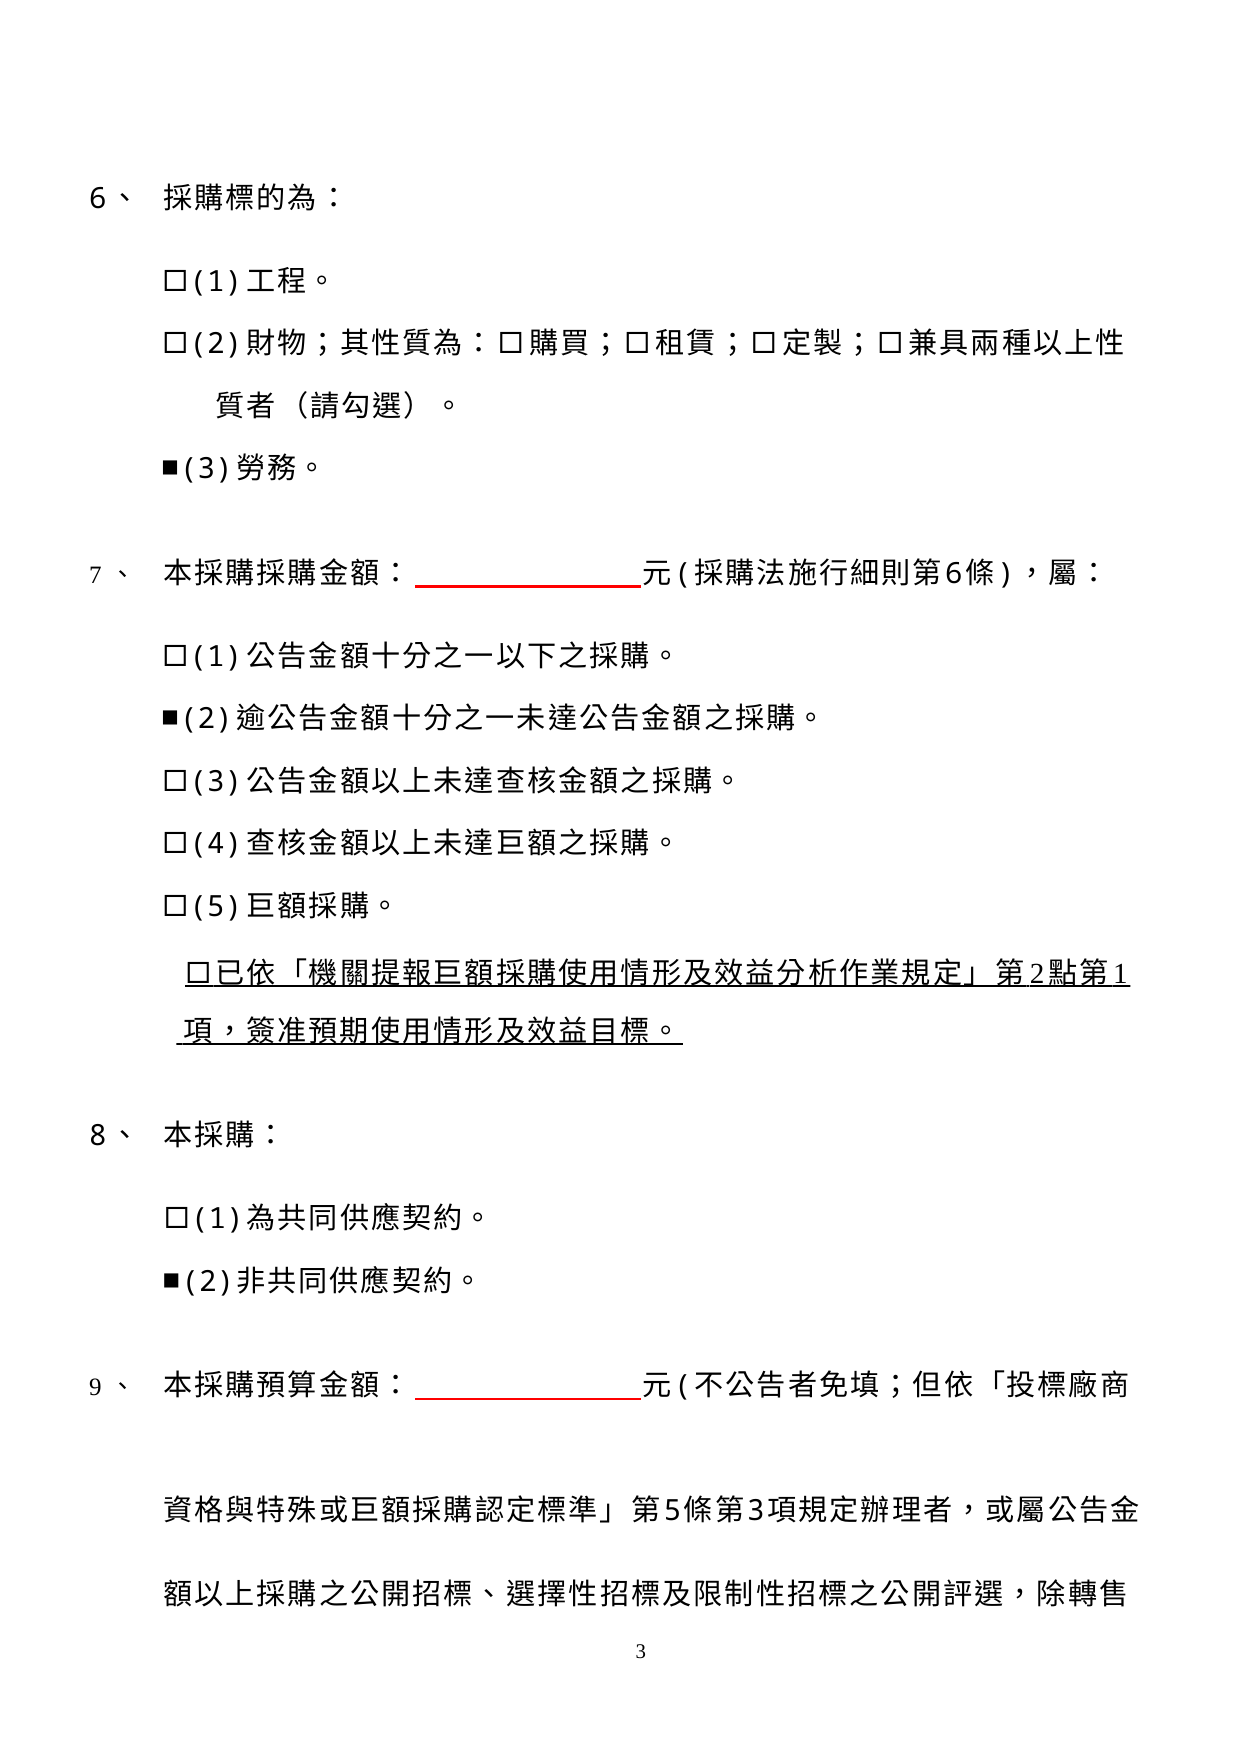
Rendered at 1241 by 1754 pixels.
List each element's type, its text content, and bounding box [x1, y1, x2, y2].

text ■(2)非共同供應契約。 [152, 1237, 1151, 1300]
text ■(2)逾公告金額十分之一未達公告金額之採購。 [89, 675, 1151, 737]
text 已依「機關提報巨額採購使用情形及效益分析作業規定」第2點第1項，簽准預期使用情形及效益目標。 [176, 925, 1151, 1050]
list 採購標的為： [89, 112, 1151, 237]
list 本採購預算金額： 元(不公告者免填；但依「投標廠商資格與特殊或巨額採購認定標準」第5條第3項規定辦理者，或屬公告金額以上採購之公開招標、選擇性招標及限制性招標之公開評選，除轉售 [89, 1300, 1151, 1612]
text (1)公告金額十分之一以下之採購。 [89, 612, 1151, 675]
list 本採購採購金額： 元(採購法施行細則第6條)，屬： [89, 487, 1151, 612]
text (4)查核金額以上未達巨額之採購。 [89, 800, 1151, 862]
text (1)工程。 [89, 237, 1151, 300]
text (1)為共同供應契約。 [152, 1175, 1151, 1237]
text (2)財物；其性質為：購買；租賃；定製；兼具兩種以上性質者（請勾選）。 [89, 300, 1151, 425]
text (3)公告金額以上未達查核金額之採購。 [89, 737, 1151, 800]
text ■(3)勞務。 [89, 425, 1151, 487]
text (5)巨額採購。 [89, 862, 1151, 925]
list 本採購： [89, 1050, 1151, 1175]
